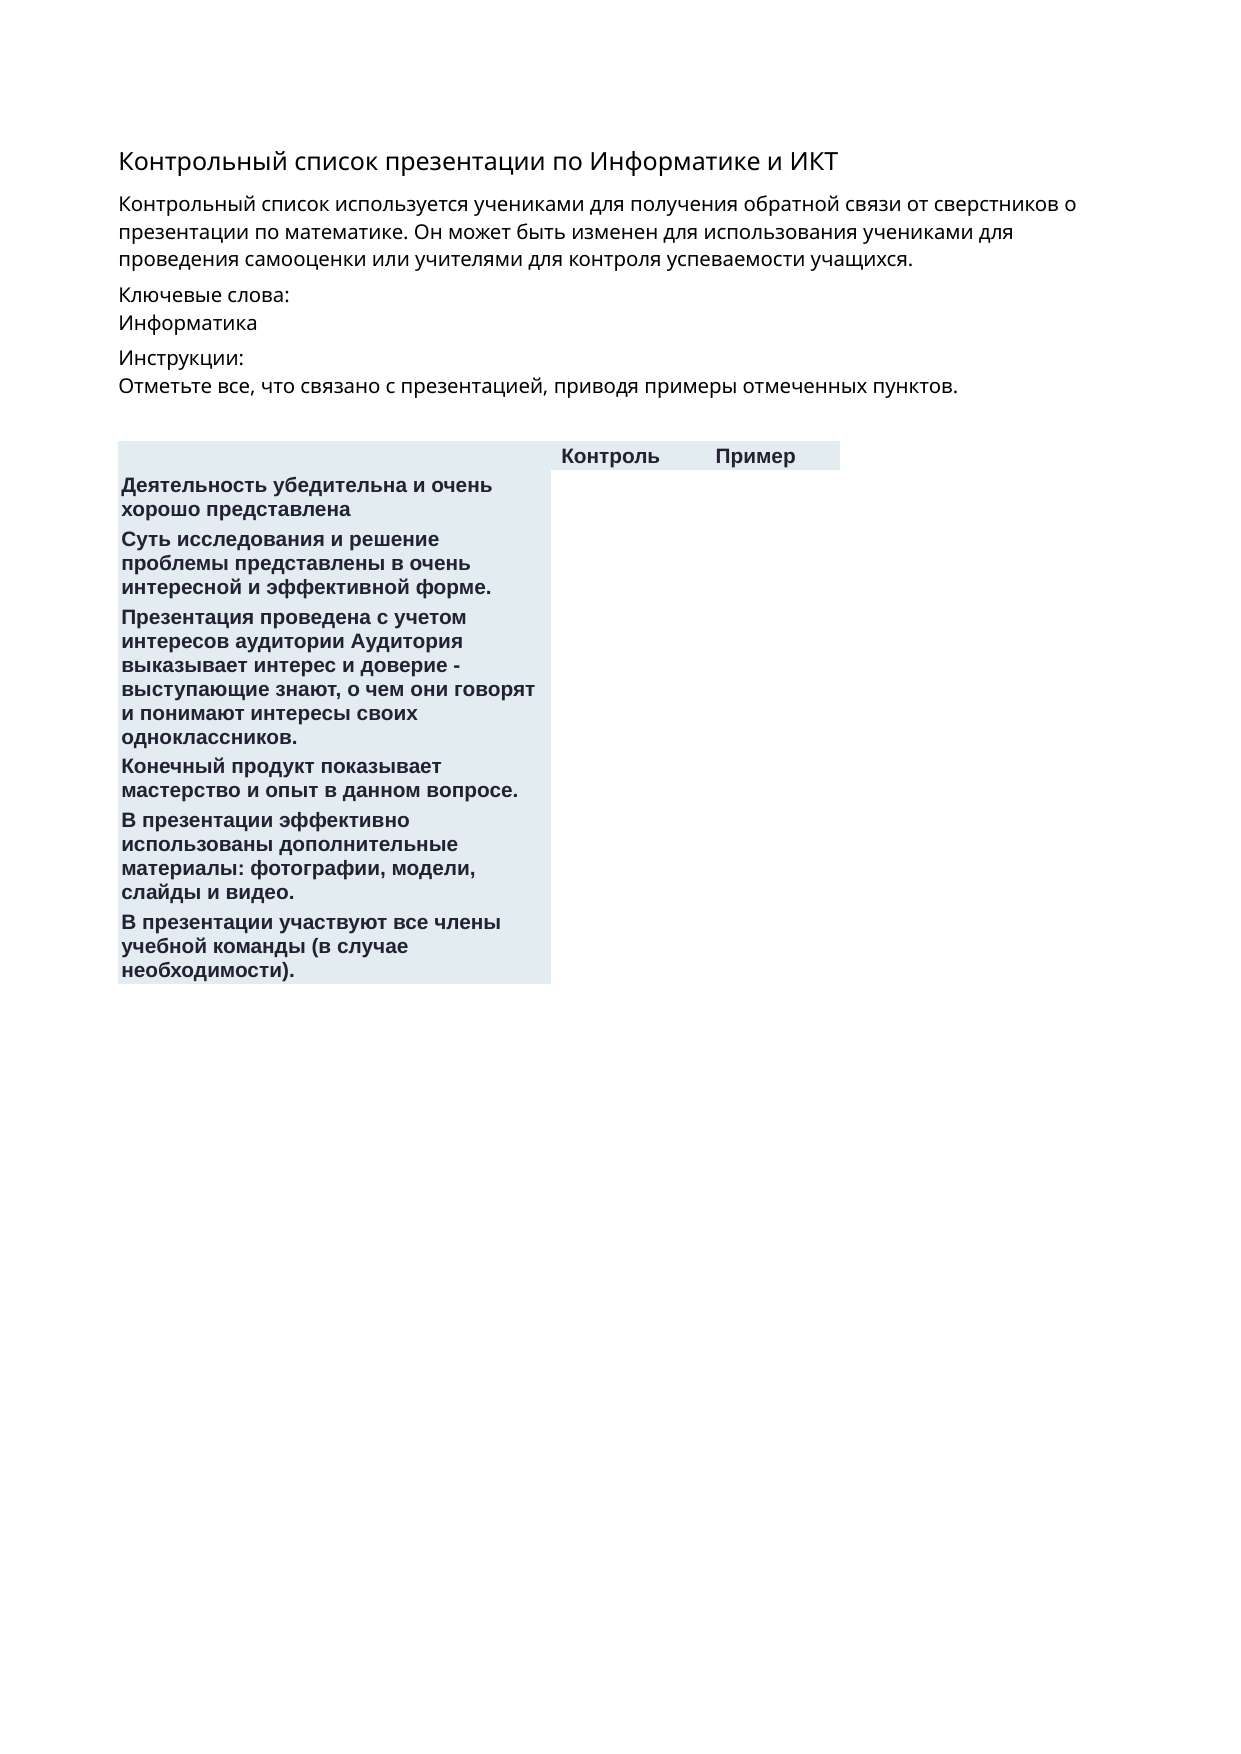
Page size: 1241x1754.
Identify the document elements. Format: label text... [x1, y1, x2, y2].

table_cell [551, 805, 670, 907]
text Контрольный список используется учениками для получения обратной связи от сверстников о презентации по математике. Он может быть изменен для использования учениками для проведения самооценки или учителями для контроля успеваемости учащихся. [118, 190, 1122, 273]
subtitle Контрольный список презентации по Информатике и ИКТ [118, 143, 1122, 177]
table_cell [551, 751, 670, 805]
table_cell Презентация проведена с учетом интересов аудитории Аудитория выказывает интерес и доверие - выступающие знают, о чем они говорят и понимают интересы своих одноклассников. [118, 602, 551, 751]
table_cell [551, 907, 670, 984]
table_cell В презентации эффективно использованы дополнительные материалы: фотографии, модели, слайды и видео. [118, 805, 551, 907]
table_cell [670, 602, 840, 751]
table_header Пример [670, 441, 840, 470]
table_header Контроль [551, 441, 670, 470]
text Ключевые слова: Информатика [118, 281, 1122, 336]
table_cell [551, 602, 670, 751]
table_cell Суть исследования и решение проблемы представлены в очень интересной и эффективной форме. [118, 524, 551, 602]
table_cell [670, 524, 840, 602]
table_cell [670, 751, 840, 805]
table_cell Конечный продукт показывает мастерство и опыт в данном вопросе. [118, 751, 551, 805]
table_cell [551, 470, 670, 524]
table_header [118, 441, 551, 470]
table_cell Деятельность убедительна и очень хорошо представлена [118, 470, 551, 524]
text Инструкции: Отметьте все, что связано с презентацией, приводя примеры отмеченных пунктов. [118, 344, 1122, 399]
table_cell [551, 524, 670, 602]
table_cell [670, 470, 840, 524]
table_cell В презентации участвуют все члены учебной команды (в случае необходимости). [118, 907, 551, 984]
table_cell [670, 805, 840, 907]
table_cell [670, 907, 840, 984]
